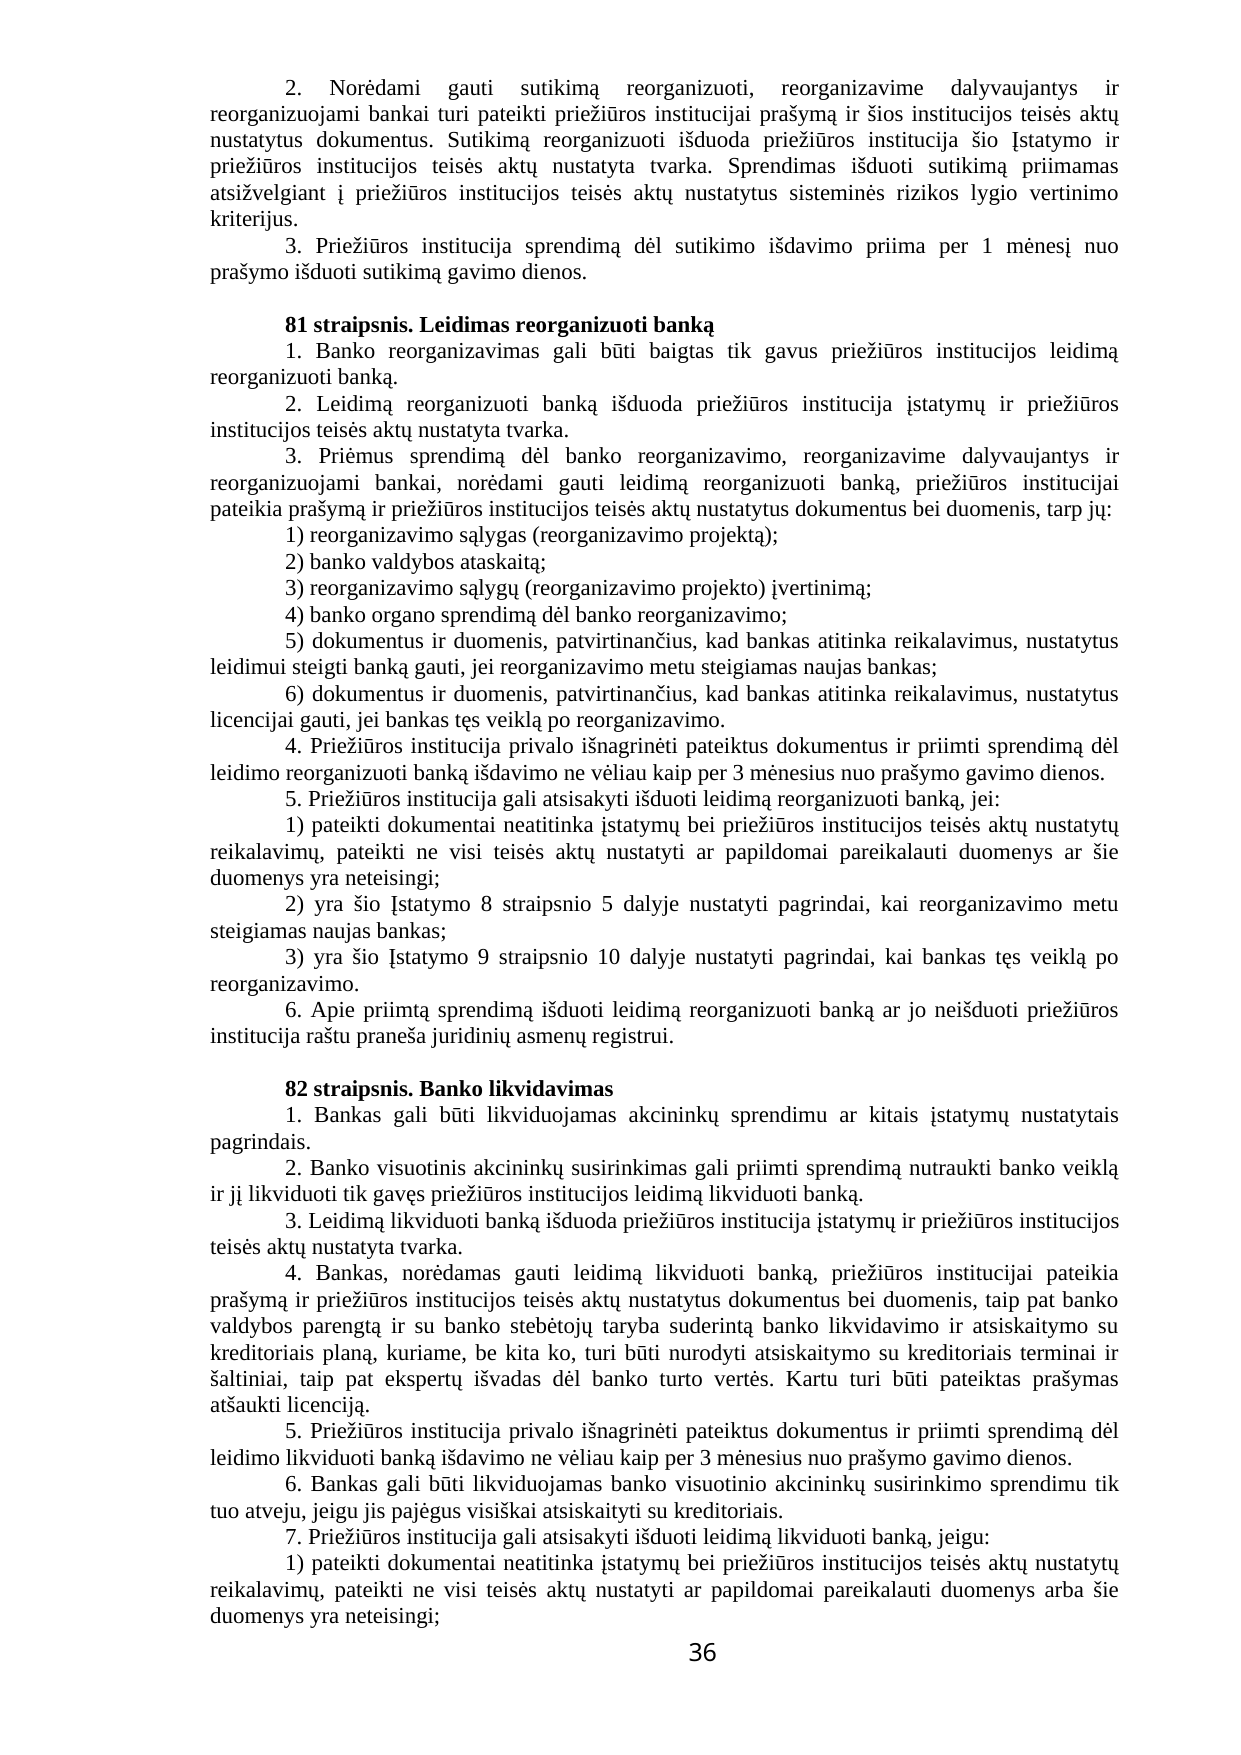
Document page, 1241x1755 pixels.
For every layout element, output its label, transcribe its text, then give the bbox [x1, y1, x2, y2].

text 4) banko organo sprendimą dėl banko reorganizavimo; [210, 601, 1120, 627]
text 3. Leidimą likviduoti banką išduoda priežiūros institucija įstatymų ir priežiūros institucijos teisės aktų nustatyta tvarka. [210, 1207, 1120, 1259]
text 1) pateikti dokumentai neatitinka įstatymų bei priežiūros institucijos teisės aktų nustatytų reikalavimų, pateikti ne visi teisės aktų nustatyti ar papildomai pareikalauti duomenys ar šie duomenys yra neteisingi; [210, 811, 1120, 891]
text 5) dokumentus ir duomenis, patvirtinančius, kad bankas atitinka reikalavimus, nustatytus leidimui steigti banką gauti, jei reorganizavimo metu steigiamas naujas bankas; [210, 627, 1120, 680]
text 82 straipsnis. Banko likvidavimas [210, 1075, 1120, 1101]
text 1) reorganizavimo sąlygas (reorganizavimo projektą); [210, 522, 1120, 548]
text 6. Apie priimtą sprendimą išduoti leidimą reorganizuoti banką ar jo neišduoti priežiūros institucija raštu praneša juridinių asmenų registrui. [210, 996, 1120, 1049]
text 2) yra šio Įstatymo 8 straipsnio 5 dalyje nustatyti pagrindai, kai reorganizavimo metu steigiamas naujas bankas; [210, 891, 1120, 943]
text 2. Leidimą reorganizuoti banką išduoda priežiūros institucija įstatymų ir priežiūros institucijos teisės aktų nustatyta tvarka. [210, 390, 1120, 442]
text 5. Priežiūros institucija privalo išnagrinėti pateiktus dokumentus ir priimti sprendimą dėl leidimo likviduoti banką išdavimo ne vėliau kaip per 3 mėnesius nuo prašymo gavimo dienos. [210, 1418, 1120, 1470]
text 2) banko valdybos ataskaitą; [210, 548, 1120, 574]
text 1) pateikti dokumentai neatitinka įstatymų bei priežiūros institucijos teisės aktų nustatytų reikalavimų, pateikti ne visi teisės aktų nustatyti ar papildomai pareikalauti duomenys arba šie duomenys yra neteisingi; [210, 1549, 1120, 1628]
text 1. Banko reorganizavimas gali būti baigtas tik gavus priežiūros institucijos leidimą reorganizuoti banką. [210, 337, 1120, 390]
text 5. Priežiūros institucija gali atsisakyti išduoti leidimą reorganizuoti banką, jei: [210, 785, 1120, 811]
text 4. Priežiūros institucija privalo išnagrinėti pateiktus dokumentus ir priimti sprendimą dėl leidimo reorganizuoti banką išdavimo ne vėliau kaip per 3 mėnesius nuo prašymo gavimo dienos. [210, 732, 1120, 785]
text 4. Bankas, norėdamas gauti leidimą likviduoti banką, priežiūros institucijai pateikia prašymą ir priežiūros institucijos teisės aktų nustatytus dokumentus bei duomenis, taip pat banko valdybos parengtą ir su banko stebėtojų taryba suderintą banko likvidavimo ir atsiskaitymo su kreditoriais planą, kuriame, be kita ko, turi būti nurodyti atsiskaitymo su kreditoriais terminai ir šaltiniai, taip pat ekspertų išvadas dėl banko turto vertės. Kartu turi būti pateiktas prašymas atšaukti licenciją. [210, 1259, 1120, 1418]
text 2. Norėdami gauti sutikimą reorganizuoti, reorganizavime dalyvaujantys ir reorganizuojami bankai turi pateikti priežiūros institucijai prašymą ir šios institucijos teisės aktų nustatytus dokumentus. Sutikimą reorganizuoti išduoda priežiūros institucija šio Įstatymo ir priežiūros institucijos teisės aktų nustatyta tvarka. Sprendimas išduoti sutikimą priimamas atsižvelgiant į priežiūros institucijos teisės aktų nustatytus sisteminės rizikos lygio vertinimo kriterijus. [210, 73, 1120, 232]
text 2. Banko visuotinis akcininkų susirinkimas gali priimti sprendimą nutraukti banko veiklą ir jį likviduoti tik gavęs priežiūros institucijos leidimą likviduoti banką. [210, 1154, 1120, 1207]
text 1. Bankas gali būti likviduojamas akcininkų sprendimu ar kitais įstatymų nustatytais pagrindais. [210, 1101, 1120, 1154]
text 7. Priežiūros institucija gali atsisakyti išduoti leidimą likviduoti banką, jeigu: [210, 1523, 1120, 1549]
text 3. Priėmus sprendimą dėl banko reorganizavimo, reorganizavime dalyvaujantys ir reorganizuojami bankai, norėdami gauti leidimą reorganizuoti banką, priežiūros institucijai pateikia prašymą ir priežiūros institucijos teisės aktų nustatytus dokumentus bei duomenis, tarp jų: [210, 442, 1120, 522]
text 3) yra šio Įstatymo 9 straipsnio 10 dalyje nustatyti pagrindai, kai bankas tęs veiklą po reorganizavimo. [210, 943, 1120, 996]
text 81 straipsnis. Leidimas reorganizuoti banką [210, 311, 1120, 337]
text 6) dokumentus ir duomenis, patvirtinančius, kad bankas atitinka reikalavimus, nustatytus licencijai gauti, jei bankas tęs veiklą po reorganizavimo. [210, 680, 1120, 732]
text 6. Bankas gali būti likviduojamas banko visuotinio akcininkų susirinkimo sprendimu tik tuo atveju, jeigu jis pajėgus visiškai atsiskaityti su kreditoriais. [210, 1470, 1120, 1523]
text 3. Priežiūros institucija sprendimą dėl sutikimo išdavimo priima per 1 mėnesį nuo prašymo išduoti sutikimą gavimo dienos. [210, 232, 1120, 284]
text 3) reorganizavimo sąlygų (reorganizavimo projekto) įvertinimą; [210, 574, 1120, 601]
